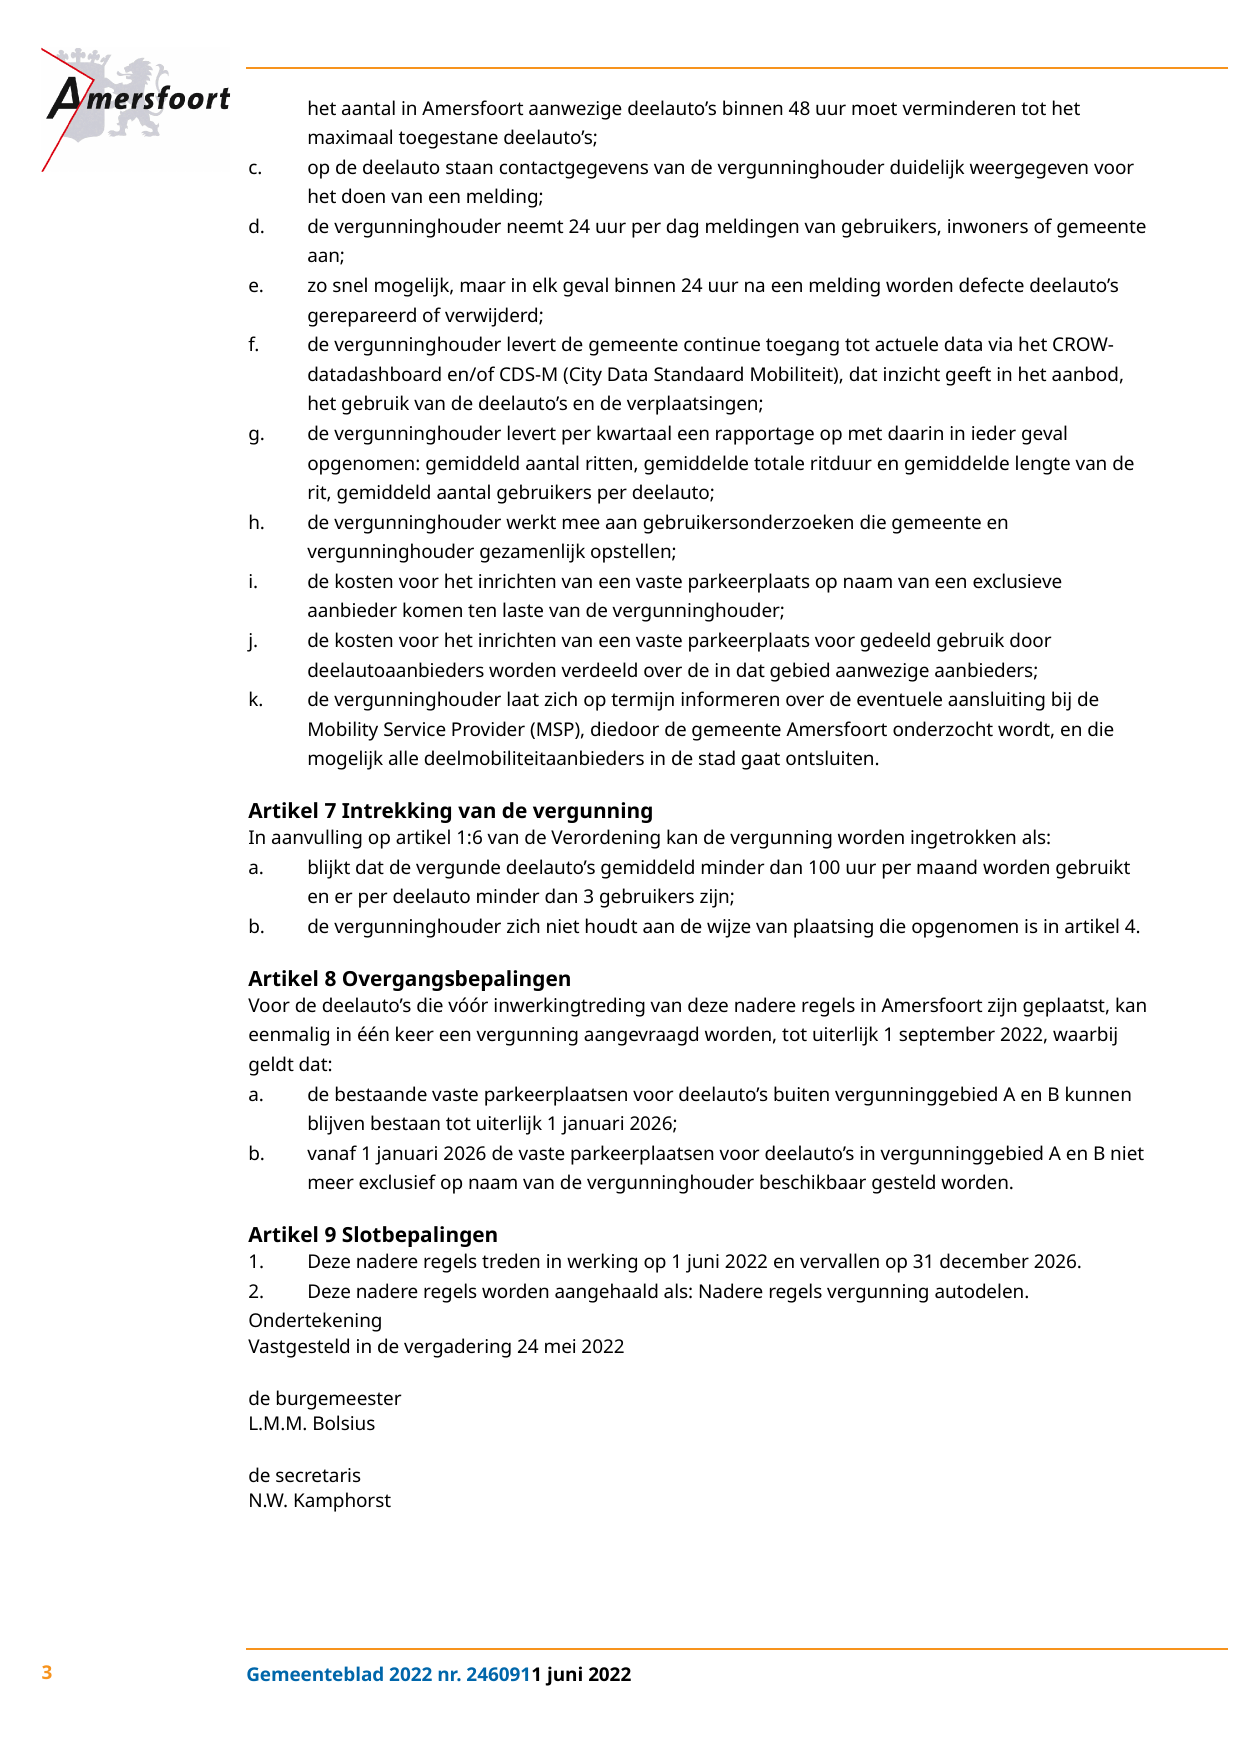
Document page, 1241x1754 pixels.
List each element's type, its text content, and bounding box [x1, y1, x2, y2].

list de kosten voor het inrichten van een vaste parkeerplaats voor gedeeld gebruik door deelautoaanbieders worden verdeeld over de in dat gebied aanwezige aanbieders; [248, 627, 1152, 683]
text de burgemeester [248, 1385, 1152, 1411]
list vanaf 1 januari 2026 de vaste parkeerplaatsen voor deelauto’s in vergunninggebied A en B niet meer exclusief op naam van de vergunninghouder beschikbaar gesteld worden. [248, 1140, 1152, 1195]
text Artikel 7 Intrekking van de vergunning [248, 796, 1152, 824]
text de secretaris [248, 1462, 1152, 1488]
text In aanvulling op artikel 1:6 van de Verordening kan de vergunning worden ingetrokken als: [248, 824, 1152, 850]
text N.W. Kamphorst [248, 1488, 1152, 1513]
list de vergunninghouder werkt mee aan gebruikersonderzoeken die gemeente en vergunninghouder gezamenlijk opstellen; [248, 509, 1152, 564]
list het aantal in Amersfoort aanwezige deelauto’s binnen 48 uur moet verminderen tot het maximaal toegestane deelauto’s; [248, 95, 1152, 150]
picture [41, 47, 231, 172]
list de vergunninghouder neemt 24 uur per dag meldingen van gebruikers, inwoners of gemeente aan; [248, 213, 1152, 268]
list blijkt dat de vergunde deelauto’s gemiddeld minder dan 100 uur per maand worden gebruikt en er per deelauto minder dan 3 gebruikers zijn; [248, 854, 1152, 909]
list Deze nadere regels worden aangehaald als: Nadere regels vergunning autodelen. [248, 1278, 1152, 1304]
text Artikel 9 Slotbepalingen [248, 1220, 1152, 1248]
text Ondertekening [248, 1308, 1152, 1333]
text Artikel 8 Overgangsbepalingen [248, 964, 1152, 992]
text Voor de deelauto’s die vóór inwerkingtreding van deze nadere regels in Amersfoort zijn geplaatst, kan eenmalig in één keer een vergunning aangevraagd worden, tot uiterlijk 1 september 2022, waarbij geldt dat: [248, 992, 1152, 1077]
list op de deelauto staan contactgegevens van de vergunninghouder duidelijk weergegeven voor het doen van een melding; [248, 154, 1152, 209]
list de vergunninghouder zich niet houdt aan de wijze van plaatsing die opgenomen is in artikel 4. [248, 913, 1152, 939]
list de vergunninghouder levert per kwartaal een rapportage op met daarin in ieder geval opgenomen: gemiddeld aantal ritten, gemiddelde totale ritduur en gemiddelde lengte van de rit, gemiddeld aantal gebruikers per deelauto; [248, 420, 1152, 505]
text L.M.M. Bolsius [248, 1411, 1152, 1436]
list de bestaande vaste parkeerplaatsen voor deelauto’s buiten vergunninggebied A en B kunnen blijven bestaan tot uiterlijk 1 januari 2026; [248, 1081, 1152, 1136]
list zo snel mogelijk, maar in elk geval binnen 24 uur na een melding worden defecte deelauto’s gerepareerd of verwijderd; [248, 272, 1152, 328]
list de vergunninghouder laat zich op termijn informeren over de eventuele aansluiting bij de Mobility Service Provider (MSP), diedoor de gemeente Amersfoort onderzocht wordt, en die mogelijk alle deelmobiliteitaanbieders in de stad gaat ontsluiten. [248, 686, 1152, 771]
list de kosten voor het inrichten van een vaste parkeerplaats op naam van een exclusieve aanbieder komen ten laste van de vergunninghouder; [248, 568, 1152, 623]
list Deze nadere regels treden in werking op 1 juni 2022 en vervallen op 31 december 2026. [248, 1248, 1152, 1274]
text Vastgesteld in de vergadering 24 mei 2022 [248, 1333, 1152, 1359]
list de vergunninghouder levert de gemeente continue toegang tot actuele data via het CROW-datadashboard en/of CDS-M (City Data Standaard Mobiliteit), dat inzicht geeft in het aanbod, het gebruik van de deelauto’s en de verplaatsingen; [248, 331, 1152, 416]
